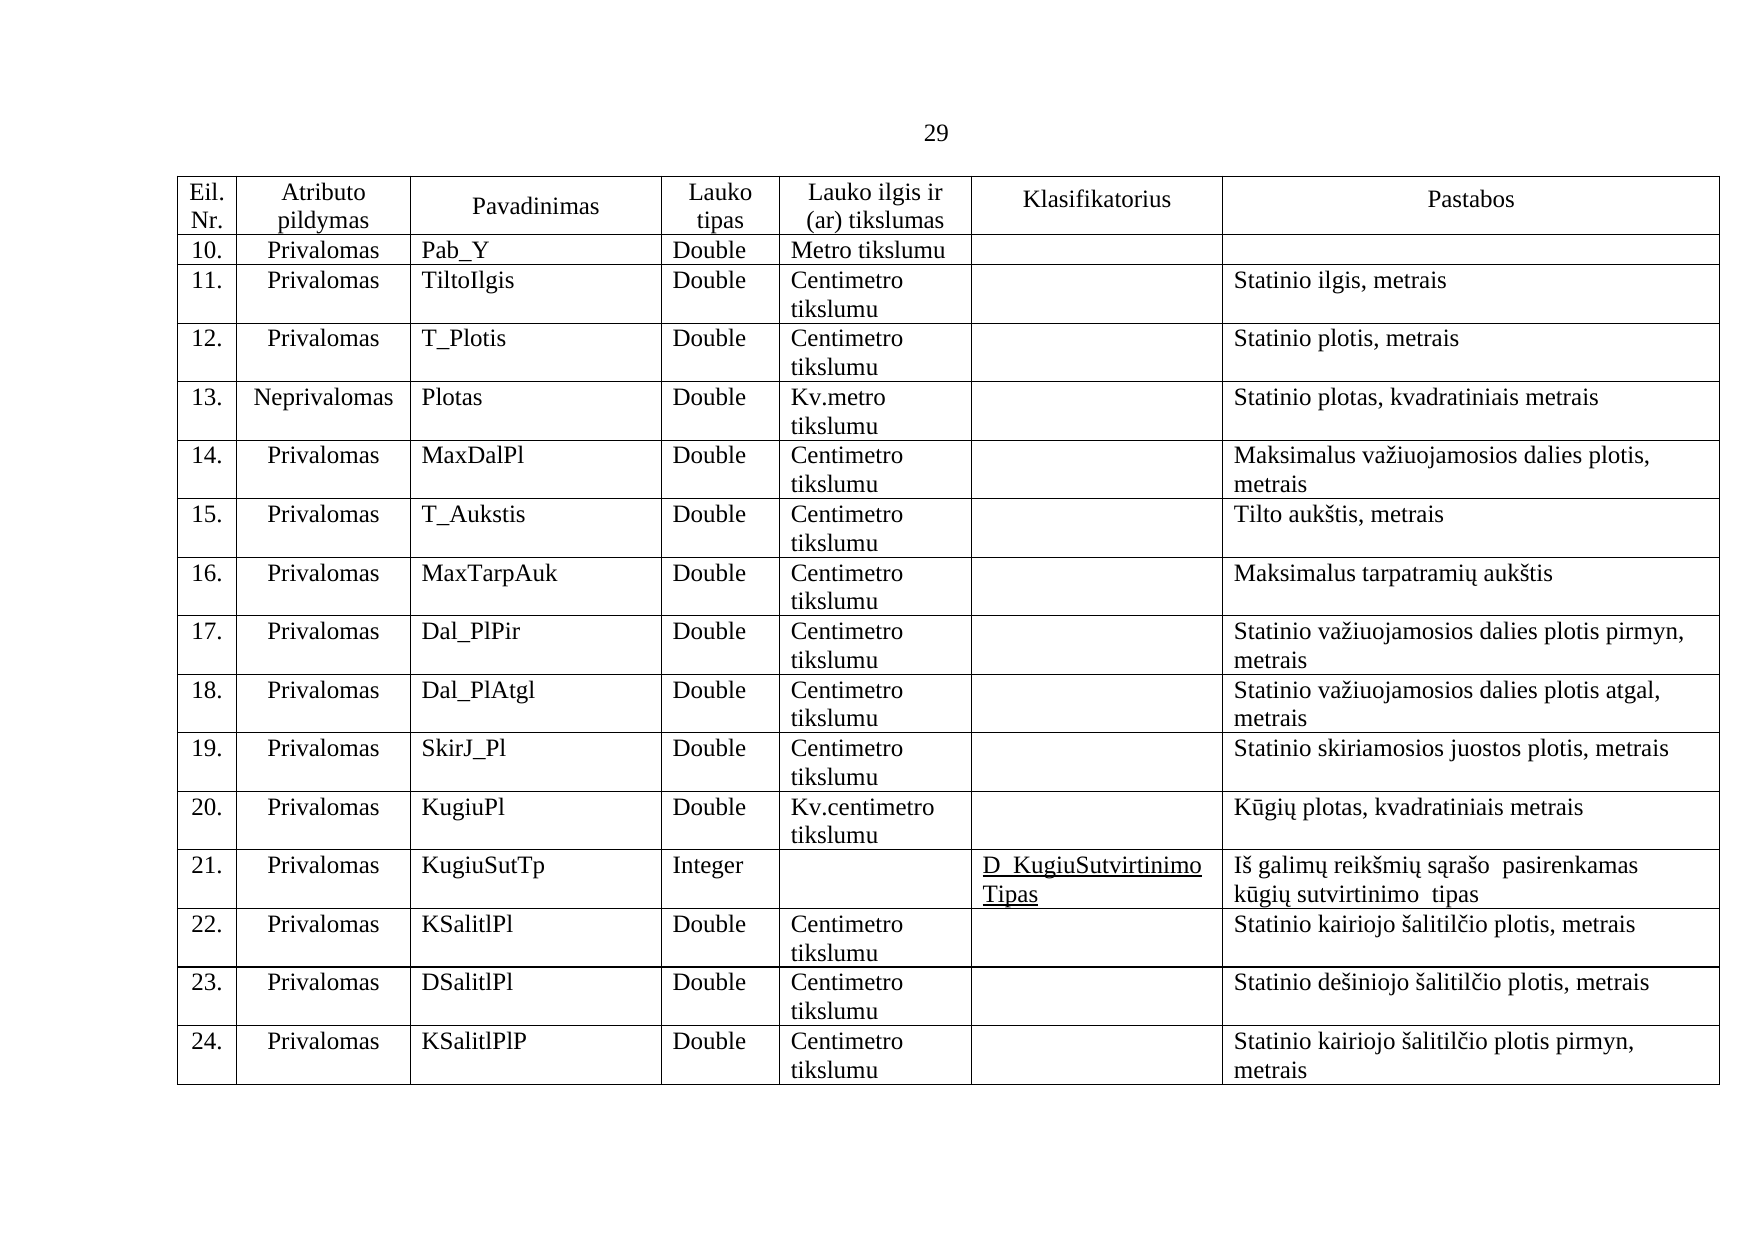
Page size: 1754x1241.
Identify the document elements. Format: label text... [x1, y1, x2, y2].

table_cell Double [662, 558, 779, 615]
table_cell Dal_PlPir [411, 616, 661, 674]
table_cell Centimetro tikslumu [780, 675, 971, 732]
table_cell [972, 558, 1222, 615]
table_cell Tilto aukštis, metrais [1223, 499, 1719, 557]
table_cell Iš galimų reikšmių sąrašo pasirenkamas kūgių sutvirtinimo tipas [1223, 850, 1719, 908]
table_cell Privalomas [237, 968, 410, 1025]
table_cell [972, 382, 1222, 439]
table_cell [972, 324, 1222, 381]
table_cell Privalomas [237, 265, 410, 322]
table_cell Privalomas [237, 1026, 410, 1083]
table_cell Double [662, 968, 779, 1025]
table_header Atributo pildymas [237, 177, 410, 234]
table_cell Double [662, 616, 779, 674]
table_cell Kūgių plotas, kvadratiniais metrais [1223, 792, 1719, 849]
table_cell Centimetro tikslumu [780, 909, 971, 966]
table_cell Centimetro tikslumu [780, 265, 971, 322]
table_cell Centimetro tikslumu [780, 733, 971, 791]
table_cell [972, 733, 1222, 791]
table_cell 10. [178, 235, 236, 264]
table_cell Statinio dešiniojo šalitilčio plotis, metrais [1223, 968, 1719, 1025]
table_cell [972, 235, 1222, 264]
table_cell Privalomas [237, 441, 410, 498]
table_cell Statinio važiuojamosios dalies plotis atgal, metrais [1223, 675, 1719, 732]
table_cell Privalomas [237, 616, 410, 674]
table_cell 21. [178, 850, 236, 908]
table_cell Double [662, 235, 779, 264]
table_cell MaxTarpAuk [411, 558, 661, 615]
table_header Klasifikatorius [972, 177, 1222, 234]
table_cell Kv.metro tikslumu [780, 382, 971, 439]
table_cell Double [662, 733, 779, 791]
table_header Pavadinimas [411, 177, 661, 234]
table_cell Statinio kairiojo šalitilčio plotis pirmyn, metrais [1223, 1026, 1719, 1083]
table_cell 22. [178, 909, 236, 966]
table_cell Statinio ilgis, metrais [1223, 265, 1719, 322]
table_cell 23. [178, 968, 236, 1025]
table_cell Kv.centimetro tikslumu [780, 792, 971, 849]
table_cell Statinio plotis, metrais [1223, 324, 1719, 381]
table_cell Statinio važiuojamosios dalies plotis pirmyn, metrais [1223, 616, 1719, 674]
table_cell SkirJ_Pl [411, 733, 661, 791]
table_cell KugiuSutTp [411, 850, 661, 908]
table_cell Privalomas [237, 733, 410, 791]
table_cell Double [662, 675, 779, 732]
table_cell 18. [178, 675, 236, 732]
table_cell Privalomas [237, 909, 410, 966]
table_cell 11. [178, 265, 236, 322]
table_cell [972, 909, 1222, 966]
table_cell Metro tikslumu [780, 235, 971, 264]
table_cell 16. [178, 558, 236, 615]
table_cell Centimetro tikslumu [780, 558, 971, 615]
table_cell Statinio kairiojo šalitilčio plotis, metrais [1223, 909, 1719, 966]
table_cell Privalomas [237, 850, 410, 908]
table_header Lauko tipas [662, 177, 779, 234]
table_header Pastabos [1223, 177, 1719, 234]
table_cell [972, 499, 1222, 557]
table_cell Privalomas [237, 792, 410, 849]
table_cell Centimetro tikslumu [780, 499, 971, 557]
table_cell [972, 968, 1222, 1025]
table_cell Privalomas [237, 235, 410, 264]
table_cell Dal_PlAtgl [411, 675, 661, 732]
table_cell KSalitlPlP [411, 1026, 661, 1083]
table_cell 12. [178, 324, 236, 381]
table_cell Privalomas [237, 675, 410, 732]
table_cell [972, 265, 1222, 322]
table_cell T_Plotis [411, 324, 661, 381]
table_cell Double [662, 909, 779, 966]
table_cell Double [662, 265, 779, 322]
table_cell DSalitlPl [411, 968, 661, 1025]
table_cell Integer [662, 850, 779, 908]
table_cell [780, 850, 971, 908]
table_cell Centimetro tikslumu [780, 968, 971, 1025]
table_cell Maksimalus tarpatramių aukštis [1223, 558, 1719, 615]
table_cell Privalomas [237, 324, 410, 381]
table_cell KSalitlPl [411, 909, 661, 966]
table_cell 15. [178, 499, 236, 557]
table_cell Neprivalomas [237, 382, 410, 439]
table_cell Double [662, 324, 779, 381]
table_cell 14. [178, 441, 236, 498]
table_cell [972, 1026, 1222, 1083]
table_cell Centimetro tikslumu [780, 324, 971, 381]
table_cell TiltoIlgis [411, 265, 661, 322]
table_cell [972, 616, 1222, 674]
table_cell KugiuPl [411, 792, 661, 849]
table_cell Centimetro tikslumu [780, 441, 971, 498]
table_cell Double [662, 1026, 779, 1083]
table_cell Pab_Y [411, 235, 661, 264]
table_cell D_KugiuSutvirtinimoTipas [972, 850, 1222, 908]
table_header Eil. Nr. [178, 177, 236, 234]
table_cell Double [662, 382, 779, 439]
table_cell Double [662, 441, 779, 498]
table_cell 19. [178, 733, 236, 791]
table_cell Statinio skiriamosios juostos plotis, metrais [1223, 733, 1719, 791]
table_cell Centimetro tikslumu [780, 1026, 971, 1083]
table_cell T_Aukstis [411, 499, 661, 557]
table_cell [972, 675, 1222, 732]
table_cell [972, 441, 1222, 498]
table_cell [972, 792, 1222, 849]
table_cell Plotas [411, 382, 661, 439]
table_cell 13. [178, 382, 236, 439]
table_cell MaxDalPl [411, 441, 661, 498]
table_cell [1223, 235, 1719, 264]
table_cell Double [662, 499, 779, 557]
table_cell 20. [178, 792, 236, 849]
table_cell Double [662, 792, 779, 849]
table_cell Maksimalus važiuojamosios dalies plotis, metrais [1223, 441, 1719, 498]
table_cell 17. [178, 616, 236, 674]
table_cell Privalomas [237, 558, 410, 615]
table_cell Centimetro tikslumu [780, 616, 971, 674]
table_header Lauko ilgis ir (ar) tikslumas [780, 177, 971, 234]
table_cell Statinio plotas, kvadratiniais metrais [1223, 382, 1719, 439]
table_cell Privalomas [237, 499, 410, 557]
table_cell 24. [178, 1026, 236, 1083]
